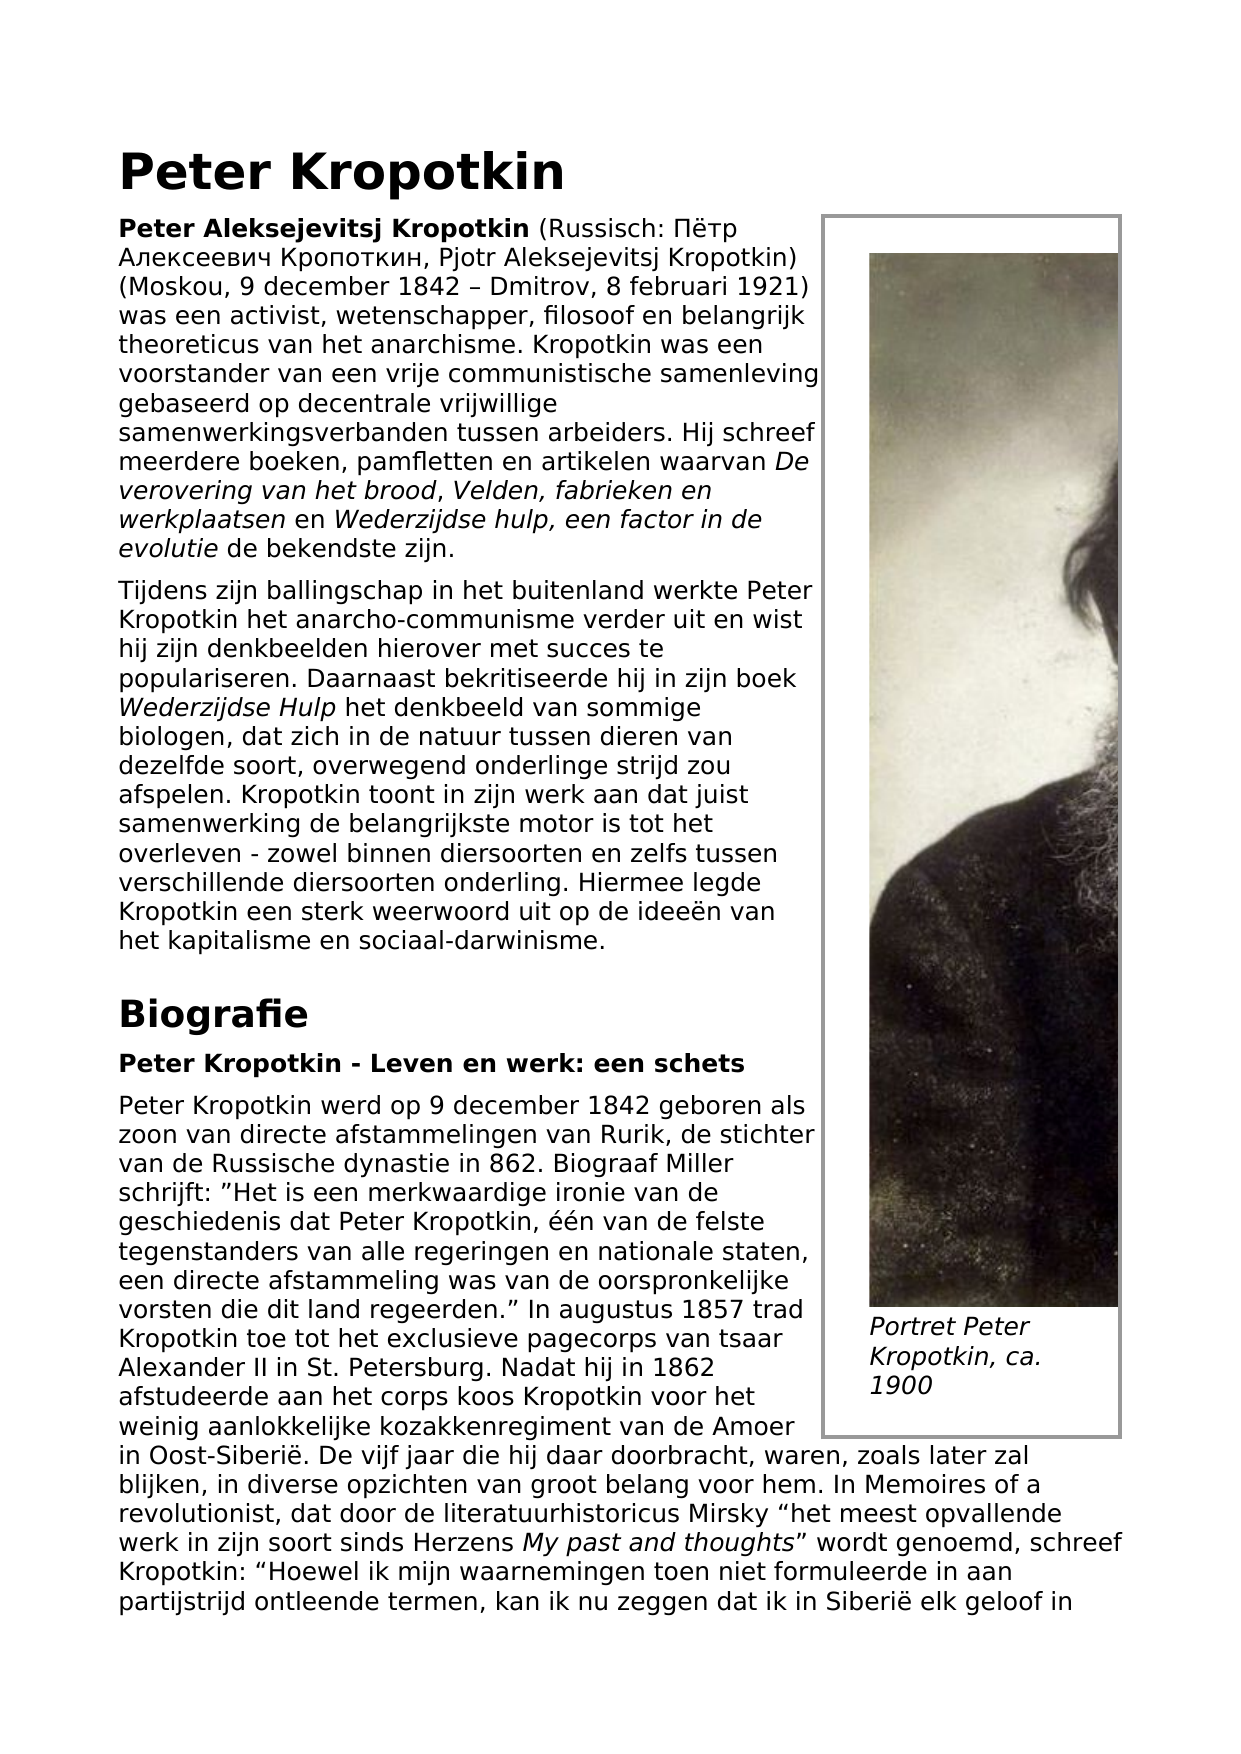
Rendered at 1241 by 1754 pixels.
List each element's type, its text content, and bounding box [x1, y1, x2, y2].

subtitle Biografie [118, 993, 821, 1037]
text Peter Kropotkin werd op 9 december 1842 geboren als zoon van directe afstammelingen van Rurik, de stichter van de Russische dynastie in 862. Biograaf Miller schrijft: ”Het is een merkwaardige ironie van de geschiedenis dat Peter Kropotkin, één van de felste tegenstanders van alle regeringen en nationale staten, een directe afstammeling was van de oorspronkelijke vorsten die dit land regeerden.” In augustus 1857 trad Kropotkin toe tot het exclusieve pagecorps van tsaar Alexander II in St. Petersburg. Nadat hij in 1862 afstudeerde aan het corps koos Kropotkin voor het weinig aanlokkelijke kozakkenregiment van de Amoer in Oost-Siberië. De vijf jaar die hij daar doorbracht, waren, zoals later zal blijken, in diverse opzichten van groot belang voor hem. In Memoires of a revolutionist, dat door de literatuurhistoricus Mirsky “het meest opvallende werk in zijn soort sinds Herzens My past and thoughts” wordt genoemd, schreef Kropotkin: “Hoewel ik mijn waarnemingen toen niet formuleerde in aan partijstrijd ontleende termen, kan ik nu zeggen dat ik in Siberië elk geloof in [118, 1091, 1122, 1616]
table_header Portret Peter Kropotkin, ca. 1900 [834, 218, 1118, 1435]
subtitle Peter Kropotkin [118, 143, 1122, 201]
text Tijdens zijn ballingschap in het buitenland werkte Peter Kropotkin het anarcho-communisme verder uit en wist hij zijn denkbeelden hierover met succes te populariseren. Daarnaast bekritiseerde hij in zijn boek Wederzijdse Hulp het denkbeeld van sommige biologen, dat zich in de natuur tussen dieren van dezelfde soort, overwegend onderlinge strijd zou afspelen. Kropotkin toont in zijn werk aan dat juist samenwerking de belangrijkste motor is tot het overleven - zowel binnen diersoorten en zelfs tussen verschillende diersoorten onderling. Hiermee legde Kropotkin een sterk weerwoord uit op de ideeën van het kapitalisme en sociaal-darwinisme. [118, 576, 821, 956]
text Peter Kropotkin - Leven en werk: een schets [118, 1049, 821, 1078]
picture [869, 253, 1118, 1307]
text Peter Aleksejevitsj Kropotkin (Russisch: Пётр Алексеевич Кропоткин, Pjotr Aleksejevitsj Kropotkin) (Moskou, 9 december 1842 – Dmitrov, 8 februari 1921) was een activist, wetenschapper, filosoof en belangrijk theoreticus van het anarchisme. Kropotkin was een voorstander van een vrije communistische samenleving gebaseerd op decentrale vrijwillige samenwerkingsverbanden tussen arbeiders. Hij schreef meerdere boeken, pamfletten en artikelen waarvan De verovering van het brood, Velden, fabrieken en werkplaatsen en Wederzijdse hulp, een factor in de evolutie de bekendste zijn. [118, 214, 821, 564]
